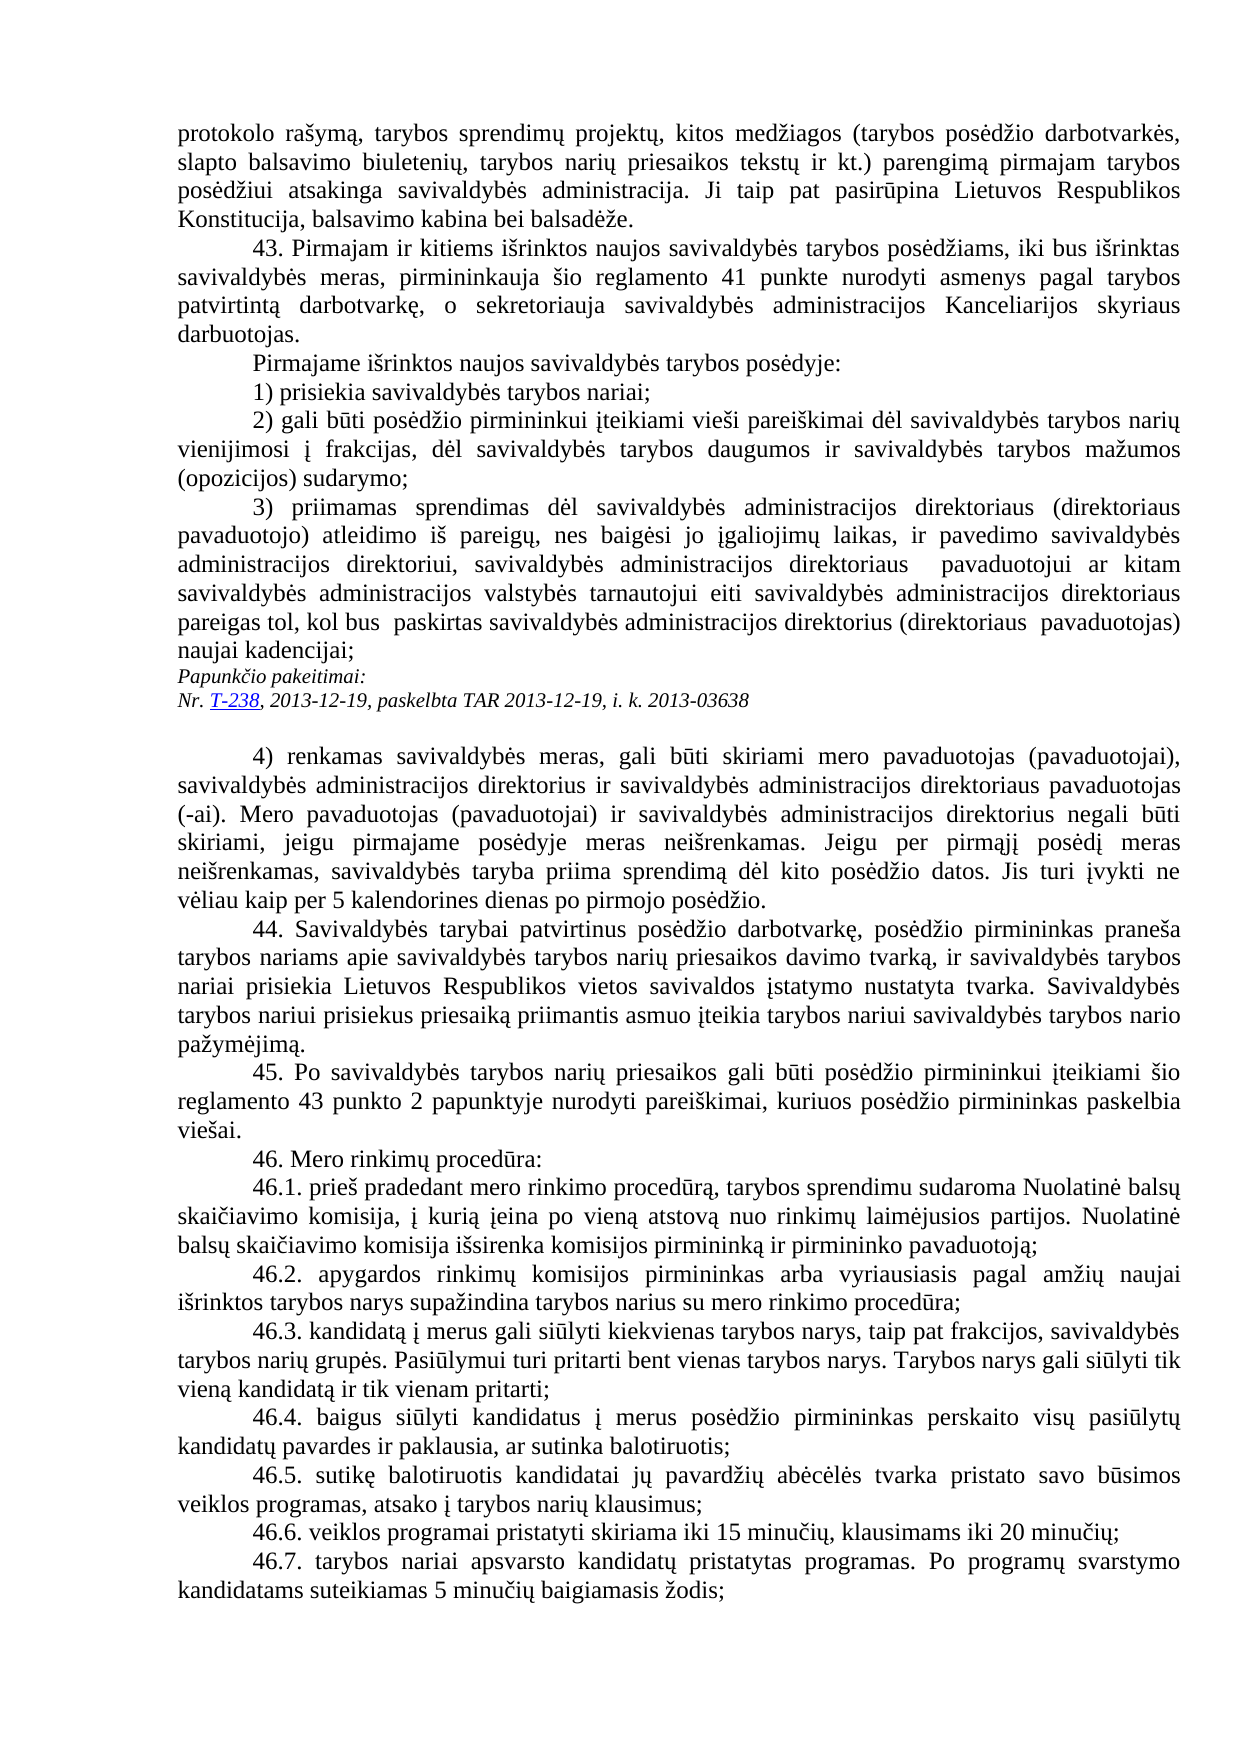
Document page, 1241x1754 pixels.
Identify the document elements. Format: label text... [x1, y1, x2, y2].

text 2) gali būti posėdžio pirmininkui įteikiami vieši pareiškimai dėl savivaldybės tarybos narių vienijimosi į frakcijas, dėl savivaldybės tarybos daugumos ir savivaldybės tarybos mažumos (opozicijos) sudarymo; [177, 406, 1181, 492]
text 46.5. sutikę balotiruotis kandidatai jų pavardžių abėcėlės tvarka pristato savo būsimos veiklos programas, atsako į tarybos narių klausimus; [177, 1460, 1181, 1517]
text 46.2. apygardos rinkimų komisijos pirmininkas arba vyriausiasis pagal amžių naujai išrinktos tarybos narys supažindina tarybos narius su mero rinkimo procedūra; [177, 1259, 1181, 1316]
text 1) prisiekia savivaldybės tarybos nariai; [177, 377, 1181, 406]
text Pirmajame išrinktos naujos savivaldybės tarybos posėdyje: [177, 348, 1181, 377]
text 46.3. kandidatą į merus gali siūlyti kiekvienas tarybos narys, taip pat frakcijos, savivaldybės tarybos narių grupės. Pasiūlymui turi pritarti bent vienas tarybos narys. Tarybos narys gali siūlyti tik vieną kandidatą ir tik vienam pritarti; [177, 1316, 1181, 1402]
text 3) priimamas sprendimas dėl savivaldybės administracijos direktoriaus (direktoriaus pavaduotojo) atleidimo iš pareigų, nes baigėsi jo įgaliojimų laikas, ir pavedimo savivaldybės administracijos direktoriui, savivaldybės administracijos direktoriaus pavaduotojui ar kitam savivaldybės administracijos valstybės tarnautojui eiti savivaldybės administracijos direktoriaus pareigas tol, kol bus paskirtas savivaldybės administracijos direktorius (direktoriaus pavaduotojas) naujai kadencijai; [177, 492, 1181, 664]
text 43. Pirmajam ir kitiems išrinktos naujos savivaldybės tarybos posėdžiams, iki bus išrinktas savivaldybės meras, pirmininkauja šio reglamento 41 punkte nurodyti asmenys pagal tarybos patvirtintą darbotvarkę, o sekretoriauja savivaldybės administracijos Kanceliarijos skyriaus darbuotojas. [177, 233, 1181, 348]
text 4) renkamas savivaldybės meras, gali būti skiriami mero pavaduotojas (pavaduotojai), savivaldybės administracijos direktorius ir savivaldybės administracijos direktoriaus pavaduotojas (-ai). Mero pavaduotojas (pavaduotojai) ir savivaldybės administracijos direktorius negali būti skiriami, jeigu pirmajame posėdyje meras neišrenkamas. Jeigu per pirmąjį posėdį meras neišrenkamas, savivaldybės taryba priima sprendimą dėl kito posėdžio datos. Jis turi įvykti ne vėliau kaip per 5 kalendorines dienas po pirmojo posėdžio. [177, 741, 1181, 914]
text 45. Po savivaldybės tarybos narių priesaikos gali būti posėdžio pirmininkui įteikiami šio reglamento 43 punkto 2 papunktyje nurodyti pareiškimai, kuriuos posėdžio pirmininkas paskelbia viešai. [177, 1057, 1181, 1144]
text Nr. T-238, 2013-12-19, paskelbta TAR 2013-12-19, i. k. 2013-03638 [177, 688, 1181, 712]
text 46. Mero rinkimų procedūra: [177, 1144, 1181, 1172]
text 46.7. tarybos nariai apsvarsto kandidatų pristatytas programas. Po programų svarstymo kandidatams suteikiamas 5 minučių baigiamasis žodis; [177, 1546, 1181, 1604]
text Papunkčio pakeitimai: [177, 664, 1181, 688]
text 46.6. veiklos programai pristatyti skiriama iki 15 minučių, klausimams iki 20 minučių; [177, 1517, 1181, 1546]
text 46.1. prieš pradedant mero rinkimo procedūrą, tarybos sprendimu sudaroma Nuolatinė balsų skaičiavimo komisija, į kurią įeina po vieną atstovą nuo rinkimų laimėjusios partijos. Nuolatinė balsų skaičiavimo komisija išsirenka komisijos pirmininką ir pirmininko pavaduotoją; [177, 1172, 1181, 1259]
text 46.4. baigus siūlyti kandidatus į merus posėdžio pirmininkas perskaito visų pasiūlytų kandidatų pavardes ir paklausia, ar sutinka balotiruotis; [177, 1402, 1181, 1460]
text 44. Savivaldybės tarybai patvirtinus posėdžio darbotvarkę, posėdžio pirmininkas praneša tarybos nariams apie savivaldybės tarybos narių priesaikos davimo tvarką, ir savivaldybės tarybos nariai prisiekia Lietuvos Respublikos vietos savivaldos įstatymo nustatyta tvarka. Savivaldybės tarybos nariui prisiekus priesaiką priimantis asmuo įteikia tarybos nariui savivaldybės tarybos nario pažymėjimą. [177, 914, 1181, 1057]
text protokolo rašymą, tarybos sprendimų projektų, kitos medžiagos (tarybos posėdžio darbotvarkės, slapto balsavimo biuletenių, tarybos narių priesaikos tekstų ir kt.) parengimą pirmajam tarybos posėdžiui atsakinga savivaldybės administracija. Ji taip pat pasirūpina Lietuvos Respublikos Konstitucija, balsavimo kabina bei balsadėže. [177, 118, 1181, 233]
